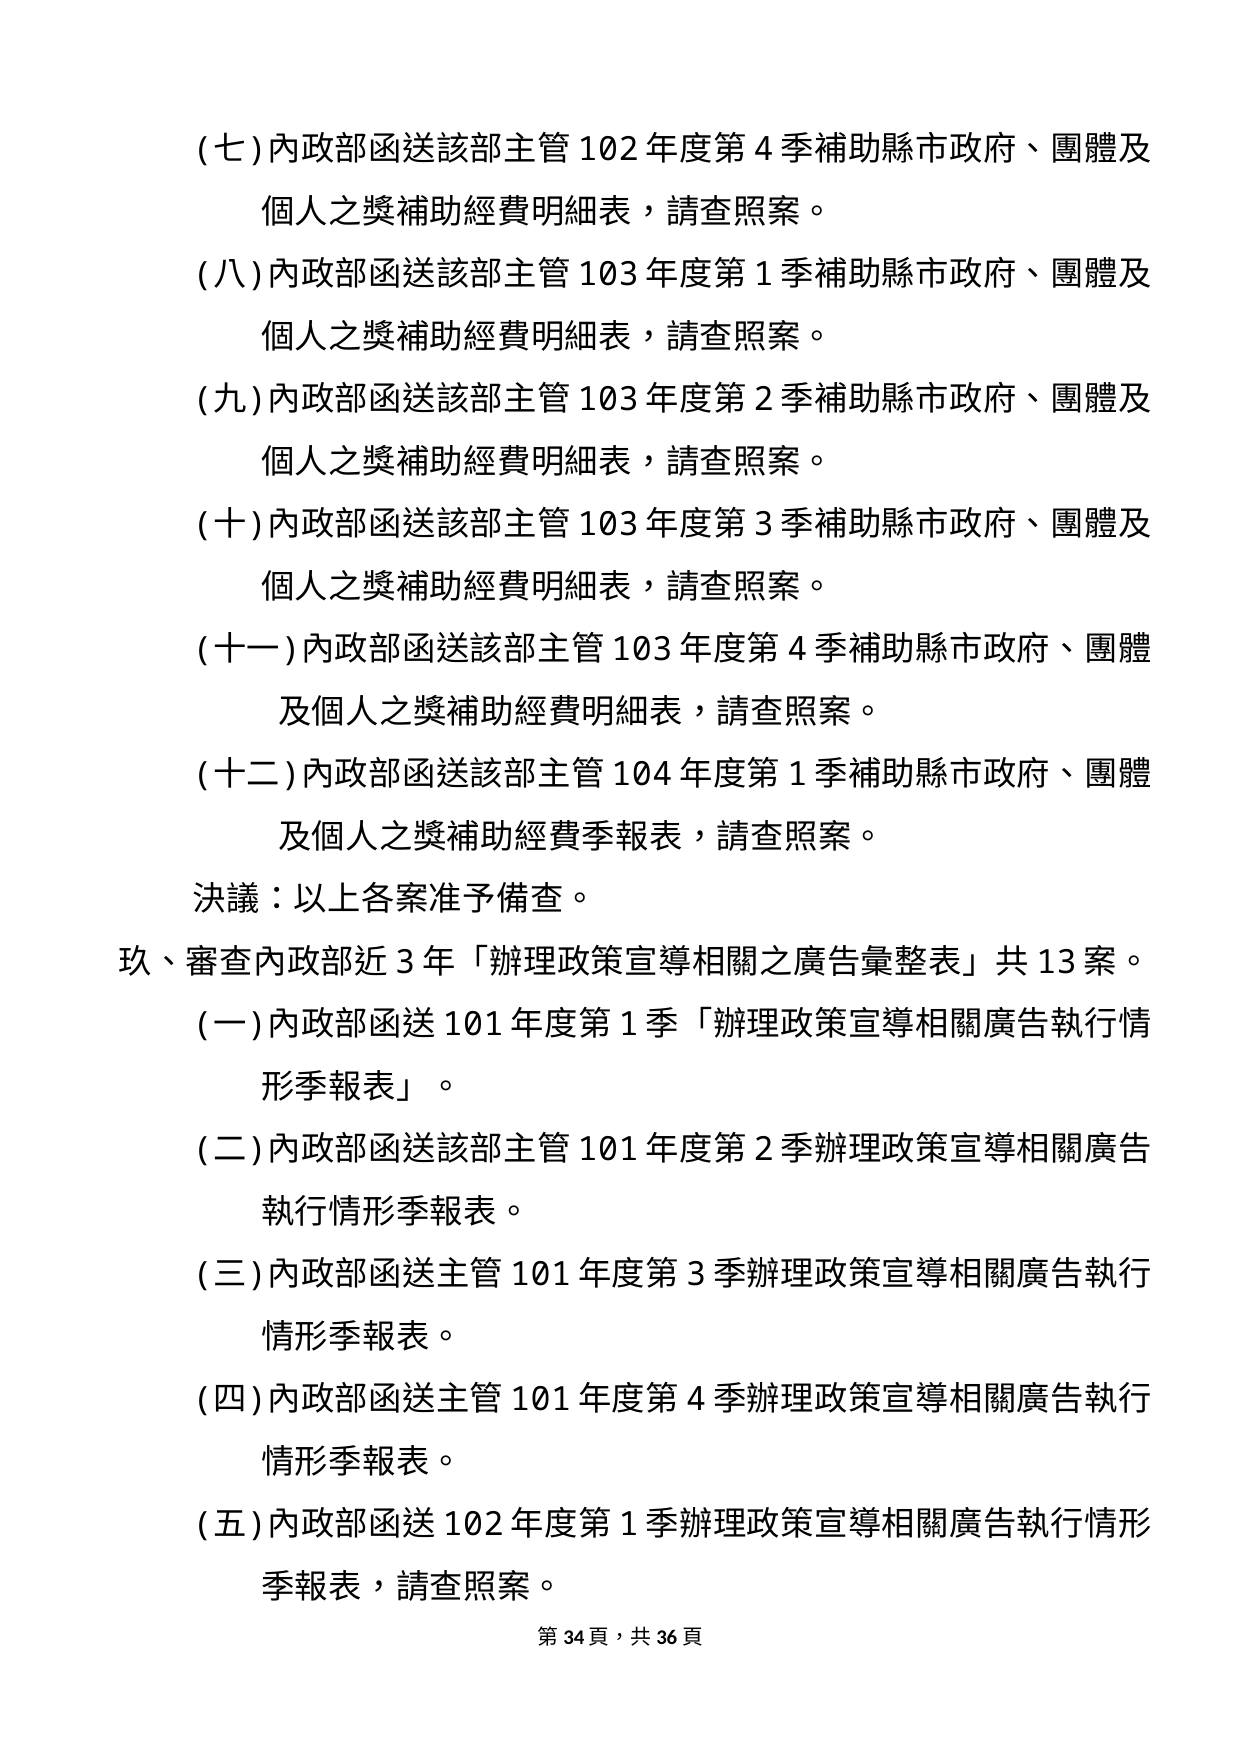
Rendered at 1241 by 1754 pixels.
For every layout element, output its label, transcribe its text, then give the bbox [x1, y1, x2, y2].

text (十)內政部函送該部主管103年度第3季補助縣市政府、團體及個人之獎補助經費明細表，請查照案。 [192, 479, 1166, 604]
text (一)內政部函送101年度第1季「辦理政策宣導相關廣告執行情形季報表」。 [192, 979, 1166, 1104]
text (四)內政部函送主管101年度第4季辦理政策宣導相關廣告執行情形季報表。 [192, 1354, 1166, 1479]
text (三)內政部函送主管101年度第3季辦理政策宣導相關廣告執行情形季報表。 [192, 1229, 1166, 1354]
text 玖、審查內政部近3年「辦理政策宣導相關之廣告彙整表」共13案。 [118, 917, 1166, 979]
text 決議：以上各案准予備查。 [192, 854, 1166, 917]
text (八)內政部函送該部主管103年度第1季補助縣市政府、團體及個人之獎補助經費明細表，請查照案。 [192, 229, 1166, 354]
text (二)內政部函送該部主管101年度第2季辦理政策宣導相關廣告執行情形季報表。 [192, 1104, 1166, 1229]
text (十一)內政部函送該部主管103年度第4季補助縣市政府、團體及個人之獎補助經費明細表，請查照案。 [192, 604, 1166, 729]
text (十二)內政部函送該部主管104年度第1季補助縣市政府、團體及個人之獎補助經費季報表，請查照案。 [192, 729, 1166, 854]
text (五)內政部函送102年度第1季辦理政策宣導相關廣告執行情形季報表，請查照案。 [192, 1479, 1166, 1604]
text (七)內政部函送該部主管102年度第4季補助縣市政府、團體及個人之獎補助經費明細表，請查照案。 [192, 104, 1166, 229]
text (九)內政部函送該部主管103年度第2季補助縣市政府、團體及個人之獎補助經費明細表，請查照案。 [192, 354, 1166, 479]
